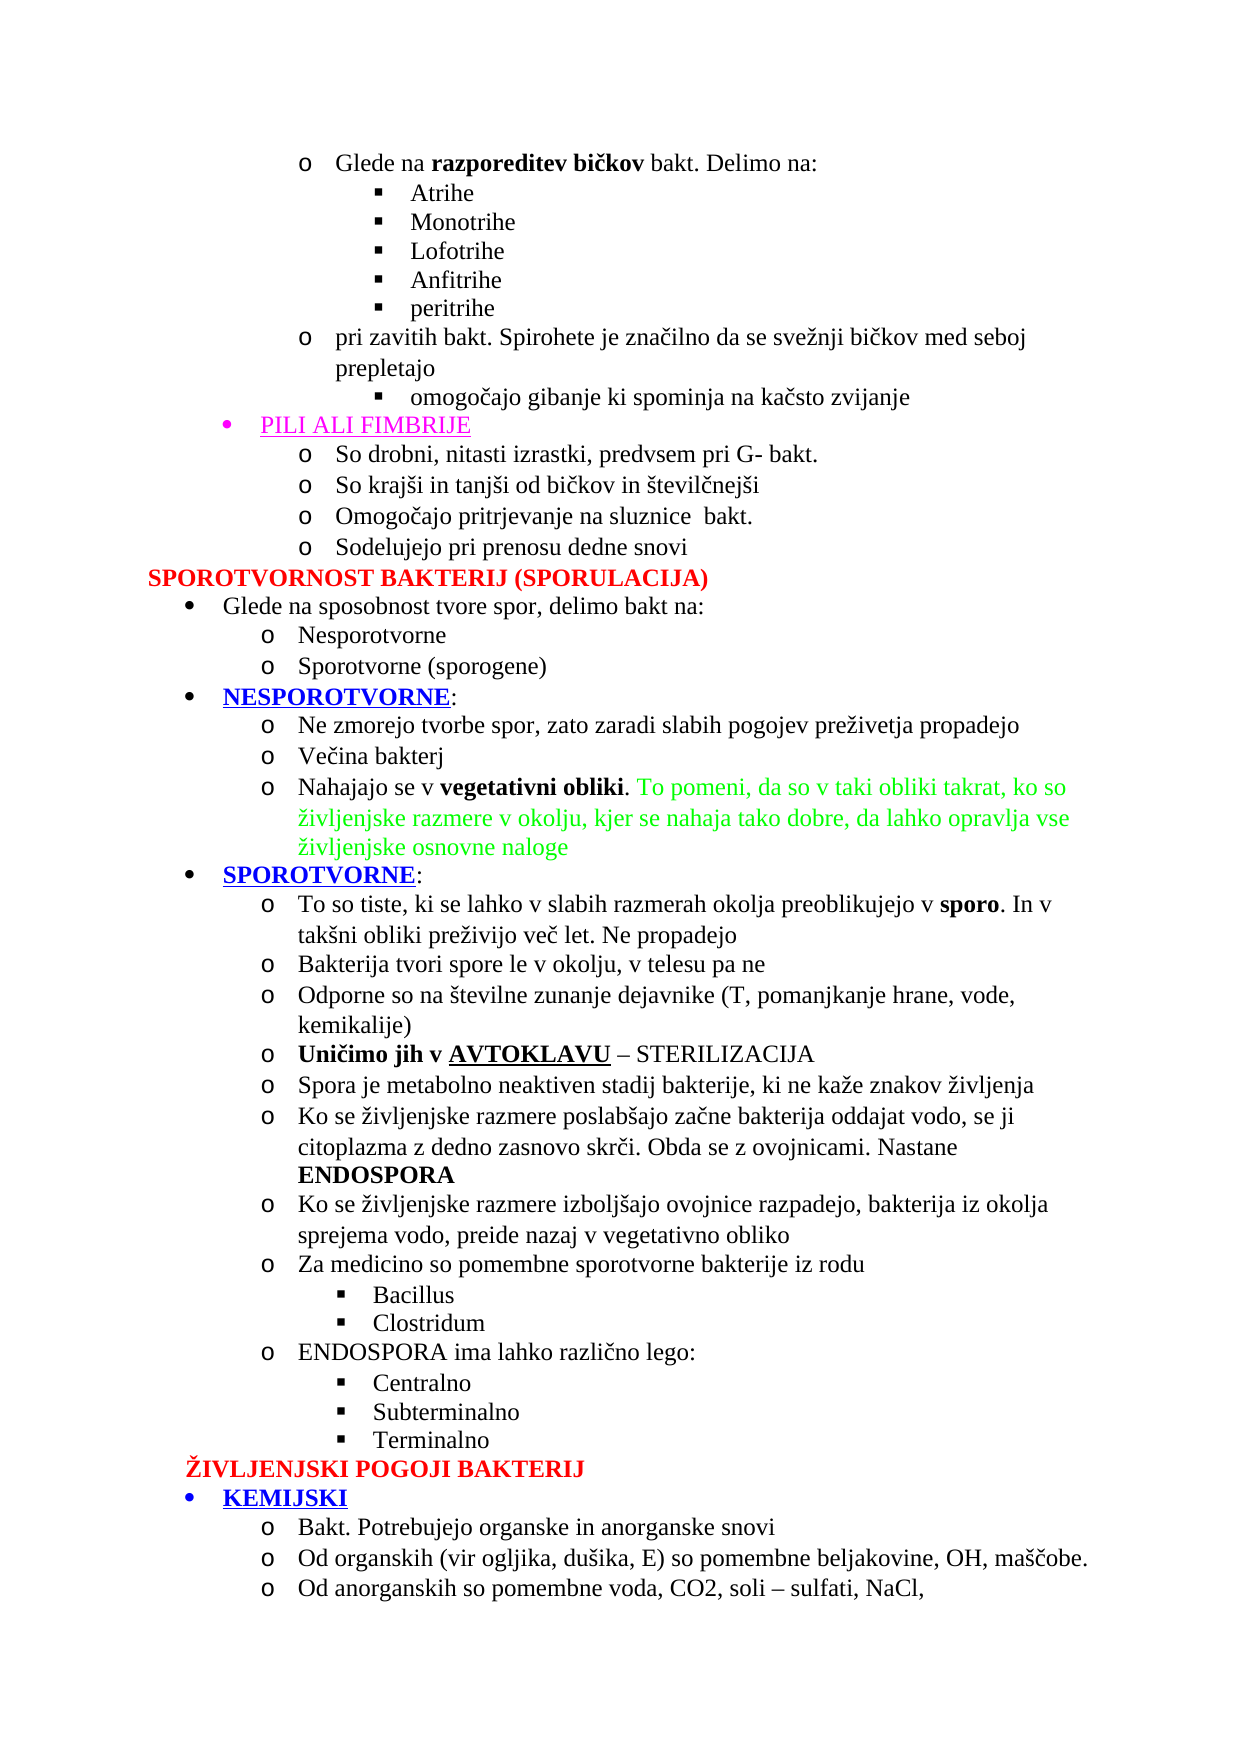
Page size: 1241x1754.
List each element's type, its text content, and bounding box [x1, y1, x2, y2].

list So krajši in tanjši od bičkov in številčnejši [298, 470, 1093, 501]
list Monotrihe [373, 207, 1093, 236]
list Subterminalno [335, 1397, 1093, 1426]
list Bakt. Potrebujejo organske in anorganske snovi [260, 1512, 1093, 1543]
list Glede na sposobnost tvore spor, delimo bakt na: [185, 591, 1093, 620]
list Ko se življenjske razmere izboljšajo ovojnice razpadejo, bakterija iz okolja sprejema vodo, preide nazaj v vegetativno obliko [260, 1189, 1093, 1249]
list Omogočajo pritrjevanje na sluznice bakt. [298, 501, 1093, 532]
list Uničimo jih v AVTOKLAVU – STERILIZACIJA [260, 1039, 1093, 1070]
list Bacillus [335, 1280, 1093, 1308]
list Od organskih (vir ogljika, dušika, E) so pomembne beljakovine, OH, maščobe. [260, 1543, 1093, 1573]
list PILI ALI FIMBRIJE [223, 411, 1093, 439]
list KEMIJSKI [185, 1483, 1093, 1512]
list Ko se življenjske razmere poslabšajo začne bakterija oddajat vodo, se ji citoplazma z dedno zasnovo skrči. Obda se z ovojnicami. Nastane ENDOSPORA [260, 1101, 1093, 1189]
text SPOROTVORNOST BAKTERIJ (SPORULACIJA) [148, 563, 1093, 591]
list So drobni, nitasti izrastki, predvsem pri G- bakt. [298, 439, 1093, 470]
list SPOROTVORNE: [185, 861, 1093, 889]
list Glede na razporeditev bičkov bakt. Delimo na: [298, 148, 1093, 178]
list Anfitrihe [373, 265, 1093, 293]
list Clostridum [335, 1308, 1093, 1337]
list Sodelujejo pri prenosu dedne snovi [298, 532, 1093, 563]
text ŽIVLJENJSKI POGOJI BAKTERIJ [185, 1454, 1093, 1483]
list Sporotvorne (sporogene) [260, 651, 1093, 682]
list Lofotrihe [373, 236, 1093, 265]
list To so tiste, ki se lahko v slabih razmerah okolja preoblikujejo v sporo. In v takšni obliki preživijo več let. Ne propadejo [260, 889, 1093, 949]
list peritrihe [373, 293, 1093, 322]
list ENDOSPORA ima lahko različno lego: [260, 1337, 1093, 1368]
list Večina bakterj [260, 741, 1093, 772]
list NESPOROTVORNE: [185, 682, 1093, 711]
list Nahajajo se v vegetativni obliki. To pomeni, da so v taki obliki takrat, ko so življenjske razmere v okolju, kjer se nahaja tako dobre, da lahko opravlja vse življenjske osnovne naloge [260, 772, 1093, 861]
list Bakterija tvori spore le v okolju, v telesu pa ne [260, 949, 1093, 980]
list Odporne so na številne zunanje dejavnike (T, pomanjkanje hrane, vode, kemikalije) [260, 980, 1093, 1039]
list Atrihe [373, 178, 1093, 207]
list omogočajo gibanje ki spominja na kačsto zvijanje [373, 382, 1093, 411]
list Centralno [335, 1368, 1093, 1397]
list Nesporotvorne [260, 620, 1093, 651]
list Spora je metabolno neaktiven stadij bakterije, ki ne kaže znakov življenja [260, 1070, 1093, 1101]
list pri zavitih bakt. Spirohete je značilno da se svežnji bičkov med seboj prepletajo [298, 322, 1093, 382]
list Za medicino so pomembne sporotvorne bakterije iz rodu [260, 1249, 1093, 1280]
list Ne zmorejo tvorbe spor, zato zaradi slabih pogojev preživetja propadejo [260, 711, 1093, 741]
list Terminalno [335, 1426, 1093, 1454]
list Od anorganskih so pomembne voda, CO2, soli – sulfati, NaCl, [260, 1573, 1093, 1604]
